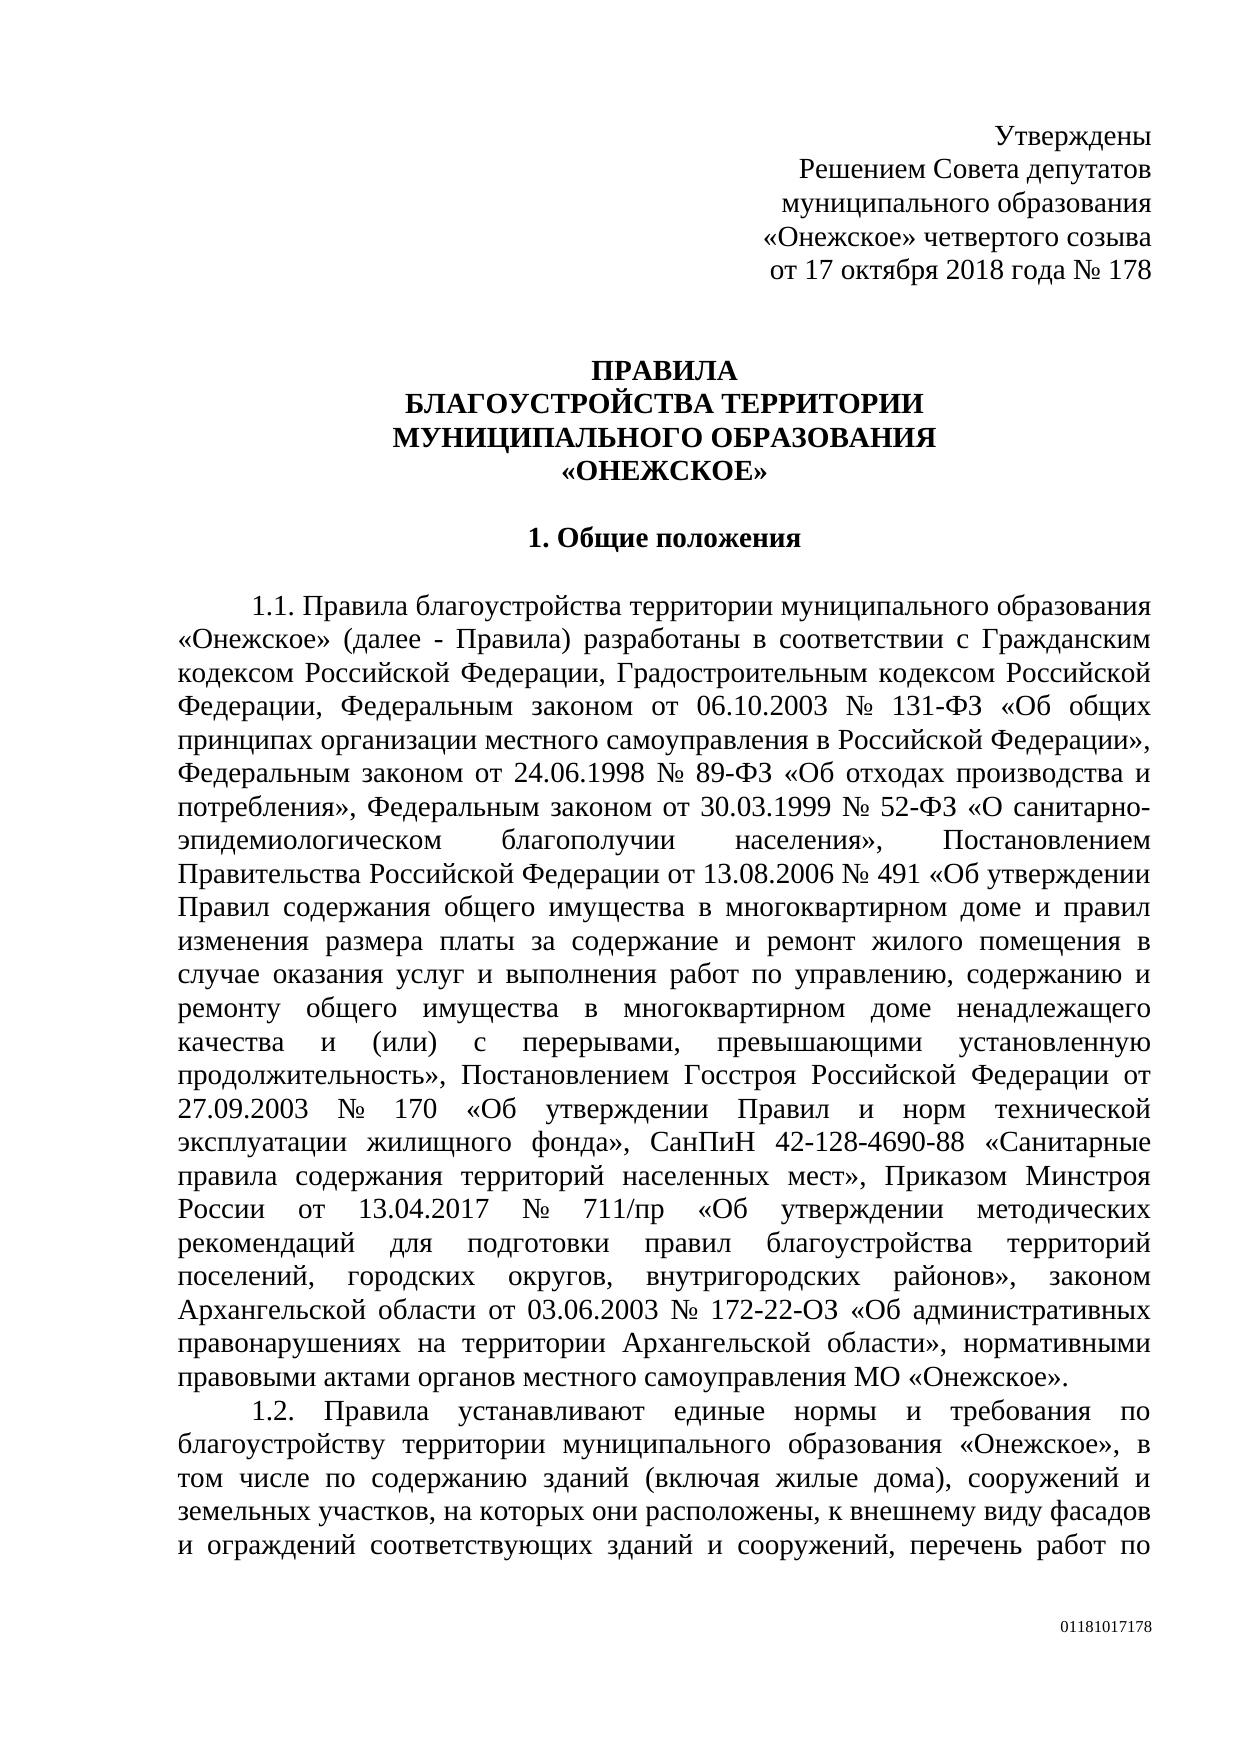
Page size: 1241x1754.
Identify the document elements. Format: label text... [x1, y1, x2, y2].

text ПРАВИЛА [177, 353, 1152, 386]
text Утверждены [783, 118, 1152, 152]
text МУНИЦИПАЛЬНОГО ОБРАЗОВАНИЯ [177, 420, 1152, 453]
text Решением Совета депутатов [783, 152, 1152, 185]
text 1.2. Правила устанавливают единые нормы и требования по благоустройству территории муниципального образования «Онежское», в том числе по содержанию зданий (включая жилые дома), сооружений и земельных участков, на которых они расположены, к внешнему виду фасадов и ограждений соответствующих зданий и сооружений, перечень работ по [177, 1393, 1152, 1560]
text БЛАГОУСТРОЙСТВА ТЕРРИТОРИИ [177, 386, 1152, 420]
text «Онежское» четвертого созыва [177, 219, 1152, 252]
text «ОНЕЖСКОЕ» [177, 453, 1152, 487]
text муниципального образования [177, 185, 1152, 219]
text от 17 октября 2018 года № 178 [177, 252, 1152, 286]
text 1.1. Правила благоустройства территории муниципального образования «Онежское» (далее - Правила) разработаны в соответствии с Гражданским кодексом Российской Федерации, Градостроительным кодексом Российской Федерации, Федеральным законом от 06.10.2003 № 131-ФЗ «Об общих принципах организации местного самоуправления в Российской Федерации», Федеральным законом от 24.06.1998 № 89-ФЗ «Об отходах производства и потребления», Федеральным законом от 30.03.1999 № 52-ФЗ «О санитарно-эпидемиологическом благополучии населения», Постановлением Правительства Российской Федерации от 13.08.2006 № 491 «Об утверждении Правил содержания общего имущества в многоквартирном доме и правил изменения размера платы за содержание и ремонт жилого помещения в случае оказания услуг и выполнения работ по управлению, содержанию и ремонту общего имущества в многоквартирном доме ненадлежащего качества и (или) с перерывами, превышающими установленную продолжительность», Постановлением Госстроя Российской Федерации от 27.09.2003 № 170 «Об утверждении Правил и норм технической эксплуатации жилищного фонда», СанПиН 42-128-4690-88 «Санитарные правила содержания территорий населенных мест», Приказом Минстроя России от 13.04.2017 № 711/пр «Об утверждении методических рекомендаций для подготовки правил благоустройства территорий поселений, городских округов, внутригородских районов», законом Архангельской области от 03.06.2003 № 172-22-ОЗ «Об административных правонарушениях на территории Архангельской области», нормативными правовыми актами органов местного самоуправления МО «Онежское». [177, 588, 1152, 1393]
text 1. Общие положения [177, 521, 1152, 554]
